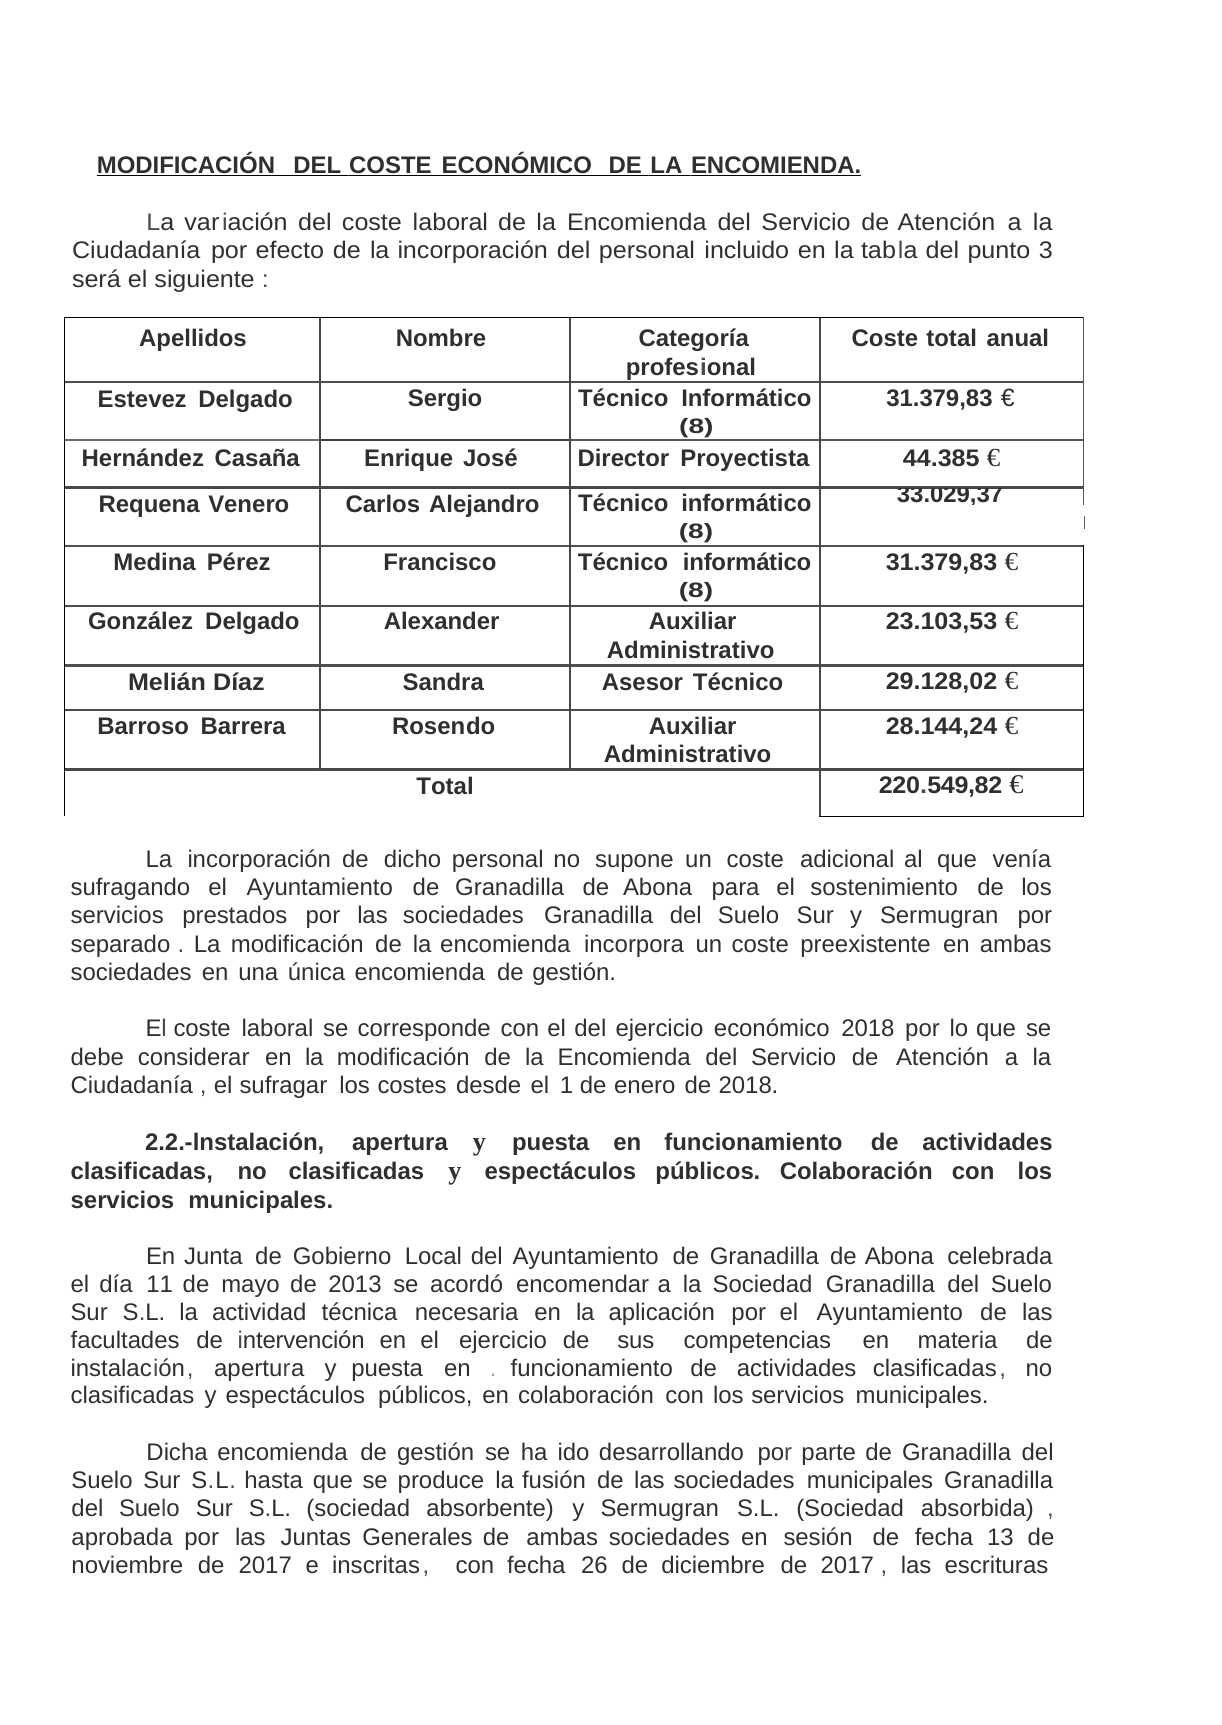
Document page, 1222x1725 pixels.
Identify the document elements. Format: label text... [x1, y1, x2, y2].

text La variación del coste laboral de la Encomienda del Servicio de Atención a la Ciudadanía por efecto de la incorporación del personal incluido en la tabla del punto 3 será el siguiente : [72, 208, 1053, 292]
table_cell Medina Pérez [65, 547, 319, 604]
table_cell Francisco [321, 547, 569, 604]
table_cell Director Proyectista [571, 441, 819, 486]
table_cell 31.379,83 € [821, 547, 1083, 604]
table_cell Técnico informático (8) [571, 547, 819, 604]
table_cell Total [65, 771, 819, 816]
subtitle 2.2.-lnstalación, apertura y puesta en funcionamiento de actividades clasificadas, no clasificadas y espectáculos públicos. Colaboración con los servicios municipales. [70, 1127, 1052, 1214]
table_cell Técnico informático (8) [571, 489, 819, 545]
table_cell 28.144,24 € [821, 711, 1083, 768]
table_cell Estevez Delgado [65, 383, 319, 439]
table_cell Alexander [321, 607, 569, 664]
table_cell Requena Venero [65, 489, 319, 545]
table_cell Carlos Alejandro [321, 489, 569, 545]
table_header Coste total anual [821, 318, 1083, 381]
text Dicha encomienda de gestión se ha ido desarrollando por parte de Granadilla del Suelo Sur S.L. hasta que se produce la fusión de las sociedades municipales Granadilla del Suelo Sur S.L. (sociedad absorbente) y Sermugran S.L. (Sociedad absorbida) , aprobada por las Juntas Generales de ambas sociedades en sesión de fecha 13 de noviembre de 2017 e inscritas, con fecha 26 de diciembre de 2017 , las escrituras [71, 1437, 1054, 1578]
text MODIFICACIÓN DEL COSTE ECONÓMICO DE LA ENCOMIENDA. [97, 151, 1099, 178]
table_cell 220.549,82 € [821, 771, 1083, 816]
table_cell [821, 505, 1084, 545]
text La incorporación de dicho personal no supone un coste adicional al que venía sufragando el Ayuntamiento de Granadilla de Abona para el sostenimiento de los servicios prestados por las sociedades Granadilla del Suelo Sur y Sermugran por separado . La modificación de la encomienda incorpora un coste preexistente en ambas sociedades en una única encomienda de gestión. [70, 844, 1052, 986]
text En Junta de Gobierno Local del Ayuntamiento de Granadilla de Abona celebrada el día 11 de mayo de 2013 se acordó encomendar a la Sociedad Granadilla del Suelo Sur S.L. la actividad técnica necesaria en la aplicación por el Ayuntamiento de las facultades de intervención en el ejercicio de sus competencias en materia de instalación, apertura y puesta en . funcionamiento de actividades clasificadas, no clasificadas y espectáculos públicos, en colaboración con los servicios municipales. [70, 1242, 1053, 1409]
text El coste laboral se corresponde con el del ejercicio económico 2018 por lo que se debe considerar en la modificación de la Encomienda del Servicio de Atención a la Ciudadanía , el sufragar los costes desde el 1 de enero de 2018. [70, 1014, 1052, 1098]
table_cell Hernández Casaña [65, 441, 319, 486]
table_cell 31.379,83 € [821, 383, 1083, 439]
table_cell González Delgado [65, 607, 319, 664]
table_header Apellidos [65, 318, 319, 381]
table_cell Rosendo [321, 711, 569, 768]
table_cell Sandra [321, 667, 569, 709]
table_cell 23.103,53 € [821, 607, 1083, 664]
table_cell 29.128,02 € [821, 667, 1083, 709]
table_cell 44.385 € [821, 441, 1083, 486]
table_cell Sergio [321, 383, 569, 439]
table_header Categoría profesional [571, 318, 819, 381]
table_cell 33.029,37 [821, 489, 1083, 505]
table_header Nombre [321, 318, 569, 381]
table_cell Técnico Informático (8) [571, 383, 819, 439]
table_cell Auxiliar Administrativo [571, 711, 819, 768]
table_cell Enrique José [321, 441, 569, 486]
table_cell Barroso Barrera [65, 711, 319, 768]
table_cell Auxiliar Administrativo [571, 607, 819, 664]
table_cell Melián Díaz [65, 667, 319, 709]
table_cell Asesor Técnico [571, 667, 819, 709]
